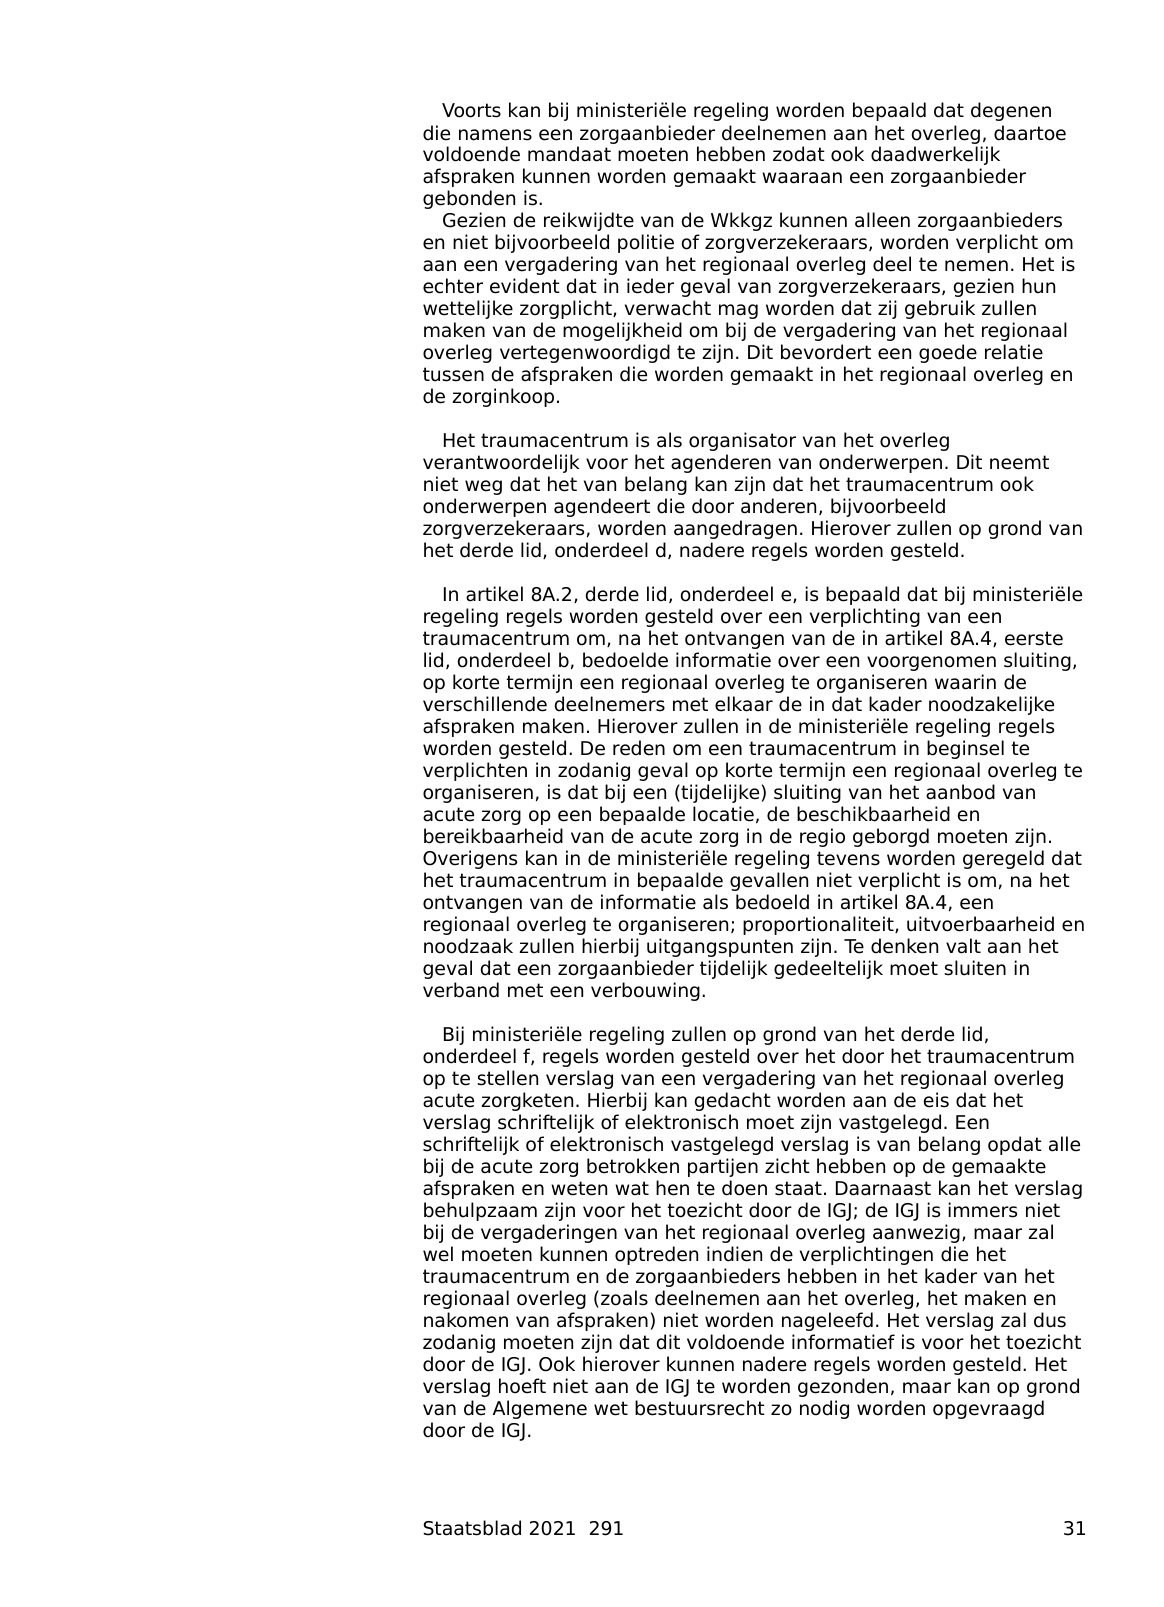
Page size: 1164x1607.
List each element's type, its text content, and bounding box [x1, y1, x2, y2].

text Bij ministeriële regeling zullen op grond van het derde lid, onderdeel f, regels worden gesteld over het door het traumacentrum op te stellen verslag van een vergadering van het regionaal overleg acute zorgketen. Hierbij kan gedacht worden aan de eis dat het verslag schriftelijk of elektronisch moet zijn vastgelegd. Een schriftelijk of elektronisch vastgelegd verslag is van belang opdat alle bij de acute zorg betrokken partijen zicht hebben op de gemaakte afspraken en weten wat hen te doen staat. Daarnaast kan het verslag behulpzaam zijn voor het toezicht door de IGJ; de IGJ is immers niet bij de vergaderingen van het regionaal overleg aanwezig, maar zal wel moeten kunnen optreden indien de verplichtingen die het traumacentrum en de zorgaanbieders hebben in het kader van het regionaal overleg (zoals deelnemen aan het overleg, het maken en nakomen van afspraken) niet worden nageleefd. Het verslag zal dus zodanig moeten zijn dat dit voldoende informatief is voor het toezicht door de IGJ. Ook hierover kunnen nadere regels worden gesteld. Het verslag hoeft niet aan de IGJ te worden gezonden, maar kan op grond van de Algemene wet bestuursrecht zo nodig worden opgevraagd door de IGJ. [422, 1024, 1087, 1442]
text Gezien de reikwijdte van de Wkkgz kunnen alleen zorgaanbieders en niet bijvoorbeeld politie of zorgverzekeraars, worden verplicht om aan een vergadering van het regionaal overleg deel te nemen. Het is echter evident dat in ieder geval van zorgverzekeraars, gezien hun wettelijke zorgplicht, verwacht mag worden dat zij gebruik zullen maken van de mogelijkheid om bij de vergadering van het regionaal overleg vertegenwoordigd te zijn. Dit bevordert een goede relatie tussen de afspraken die worden gemaakt in het regionaal overleg en de zorginkoop. [422, 210, 1087, 408]
text Het traumacentrum is als organisator van het overleg verantwoordelijk voor het agenderen van onderwerpen. Dit neemt niet weg dat het van belang kan zijn dat het traumacentrum ook onderwerpen agendeert die door anderen, bijvoorbeeld zorgverzekeraars, worden aangedragen. Hierover zullen op grond van het derde lid, onderdeel d, nadere regels worden gesteld. [422, 430, 1087, 562]
text In artikel 8A.2, derde lid, onderdeel e, is bepaald dat bij ministeriële regeling regels worden gesteld over een verplichting van een traumacentrum om, na het ontvangen van de in artikel 8A.4, eerste lid, onderdeel b, bedoelde informatie over een voorgenomen sluiting, op korte termijn een regionaal overleg te organiseren waarin de verschillende deelnemers met elkaar de in dat kader noodzakelijke afspraken maken. Hierover zullen in de ministeriële regeling regels worden gesteld. De reden om een traumacentrum in beginsel te verplichten in zodanig geval op korte termijn een regionaal overleg te organiseren, is dat bij een (tijdelijke) sluiting van het aanbod van acute zorg op een bepaalde locatie, de beschikbaarheid en bereikbaarheid van de acute zorg in de regio geborgd moeten zijn. Overigens kan in de ministeriële regeling tevens worden geregeld dat het traumacentrum in bepaalde gevallen niet verplicht is om, na het ontvangen van de informatie als bedoeld in artikel 8A.4, een regionaal overleg te organiseren; proportionaliteit, uitvoerbaarheid en noodzaak zullen hierbij uitgangspunten zijn. Te denken valt aan het geval dat een zorgaanbieder tijdelijk gedeeltelijk moet sluiten in verband met een verbouwing. [422, 584, 1087, 1002]
text Voorts kan bij ministeriële regeling worden bepaald dat degenen die namens een zorgaanbieder deelnemen aan het overleg, daartoe voldoende mandaat moeten hebben zodat ook daadwerkelijk afspraken kunnen worden gemaakt waaraan een zorgaanbieder gebonden is. [422, 100, 1087, 210]
